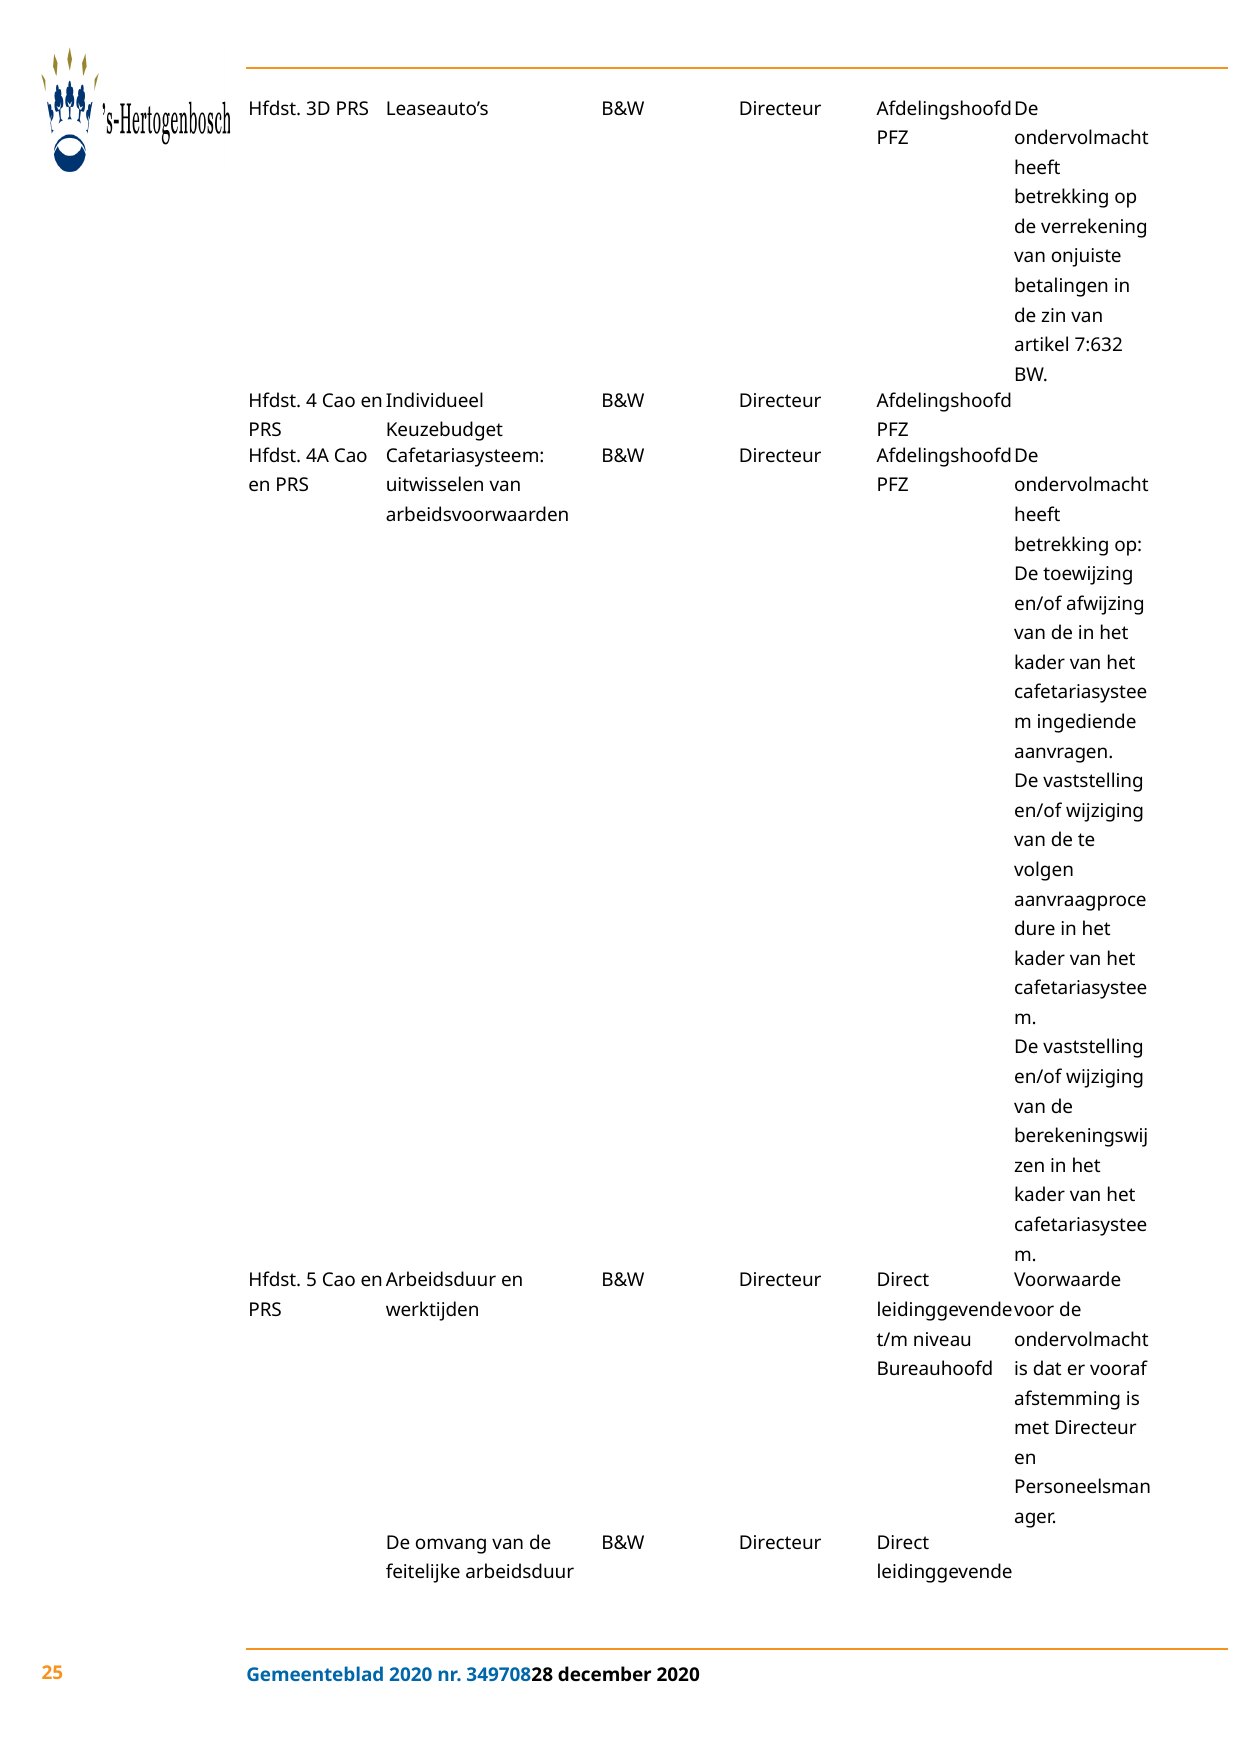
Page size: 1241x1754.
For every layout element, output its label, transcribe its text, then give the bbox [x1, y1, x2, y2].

table_cell Directeur [739, 387, 876, 442]
table_cell Hfdst. 4 Cao en PRS [248, 387, 386, 442]
table_cell Voorwaarde voor de ondervolmacht is dat er vooraf afstemming is met Directeur en Personeelsmanager. [1014, 1267, 1152, 1529]
table_cell De omvang van de feitelijke arbeidsduur [386, 1529, 601, 1584]
table_cell Directeur [739, 442, 876, 1267]
table_cell Direct leidinggevende [876, 1529, 1014, 1584]
table_cell B&W [601, 1529, 739, 1584]
table_cell Directeur [739, 1529, 876, 1584]
table_cell Afdelingshoofd PFZ [876, 95, 1014, 387]
table_cell B&W [601, 95, 739, 387]
table_cell B&W [601, 442, 739, 1267]
table_cell Arbeidsduur en werktijden [386, 1267, 601, 1529]
picture [41, 47, 231, 172]
table_cell De ondervolmacht heeft betrekking op de verrekening van onjuiste betalingen in de zin van artikel 7:632 BW. [1014, 95, 1152, 387]
table_cell B&W [601, 387, 739, 442]
table_cell Individueel Keuzebudget [386, 387, 601, 442]
table_cell B&W [601, 1267, 739, 1529]
table_cell [1014, 387, 1152, 442]
table_cell Directeur [739, 1267, 876, 1529]
table_cell Directeur [739, 95, 876, 387]
table_cell Direct leidinggevende t/m niveau Bureauhoofd [876, 1267, 1014, 1529]
table_cell Leaseauto’s [386, 95, 601, 387]
table_cell [1014, 1529, 1152, 1584]
table_cell Hfdst. 3D PRS [248, 95, 386, 387]
table_cell [248, 1529, 386, 1584]
table_cell De ondervolmacht heeft betrekking op: De toewijzing en/of afwijzing van de in het kader van het cafetariasysteem ingediende aanvragen. De vaststelling en/of wijziging van de te volgen aanvraagprocedure in het kader van het cafetariasysteem. De vaststelling en/of wijziging van de berekeningswijzen in het kader van het cafetariasysteem. [1014, 442, 1152, 1267]
table_cell Afdelingshoofd PFZ [876, 387, 1014, 442]
table_cell Afdelingshoofd PFZ [876, 442, 1014, 1267]
table_cell Cafetariasysteem: uitwisselen van arbeidsvoorwaarden [386, 442, 601, 1267]
table_cell Hfdst. 4A Cao en PRS [248, 442, 386, 1267]
table_cell Hfdst. 5 Cao en PRS [248, 1267, 386, 1529]
